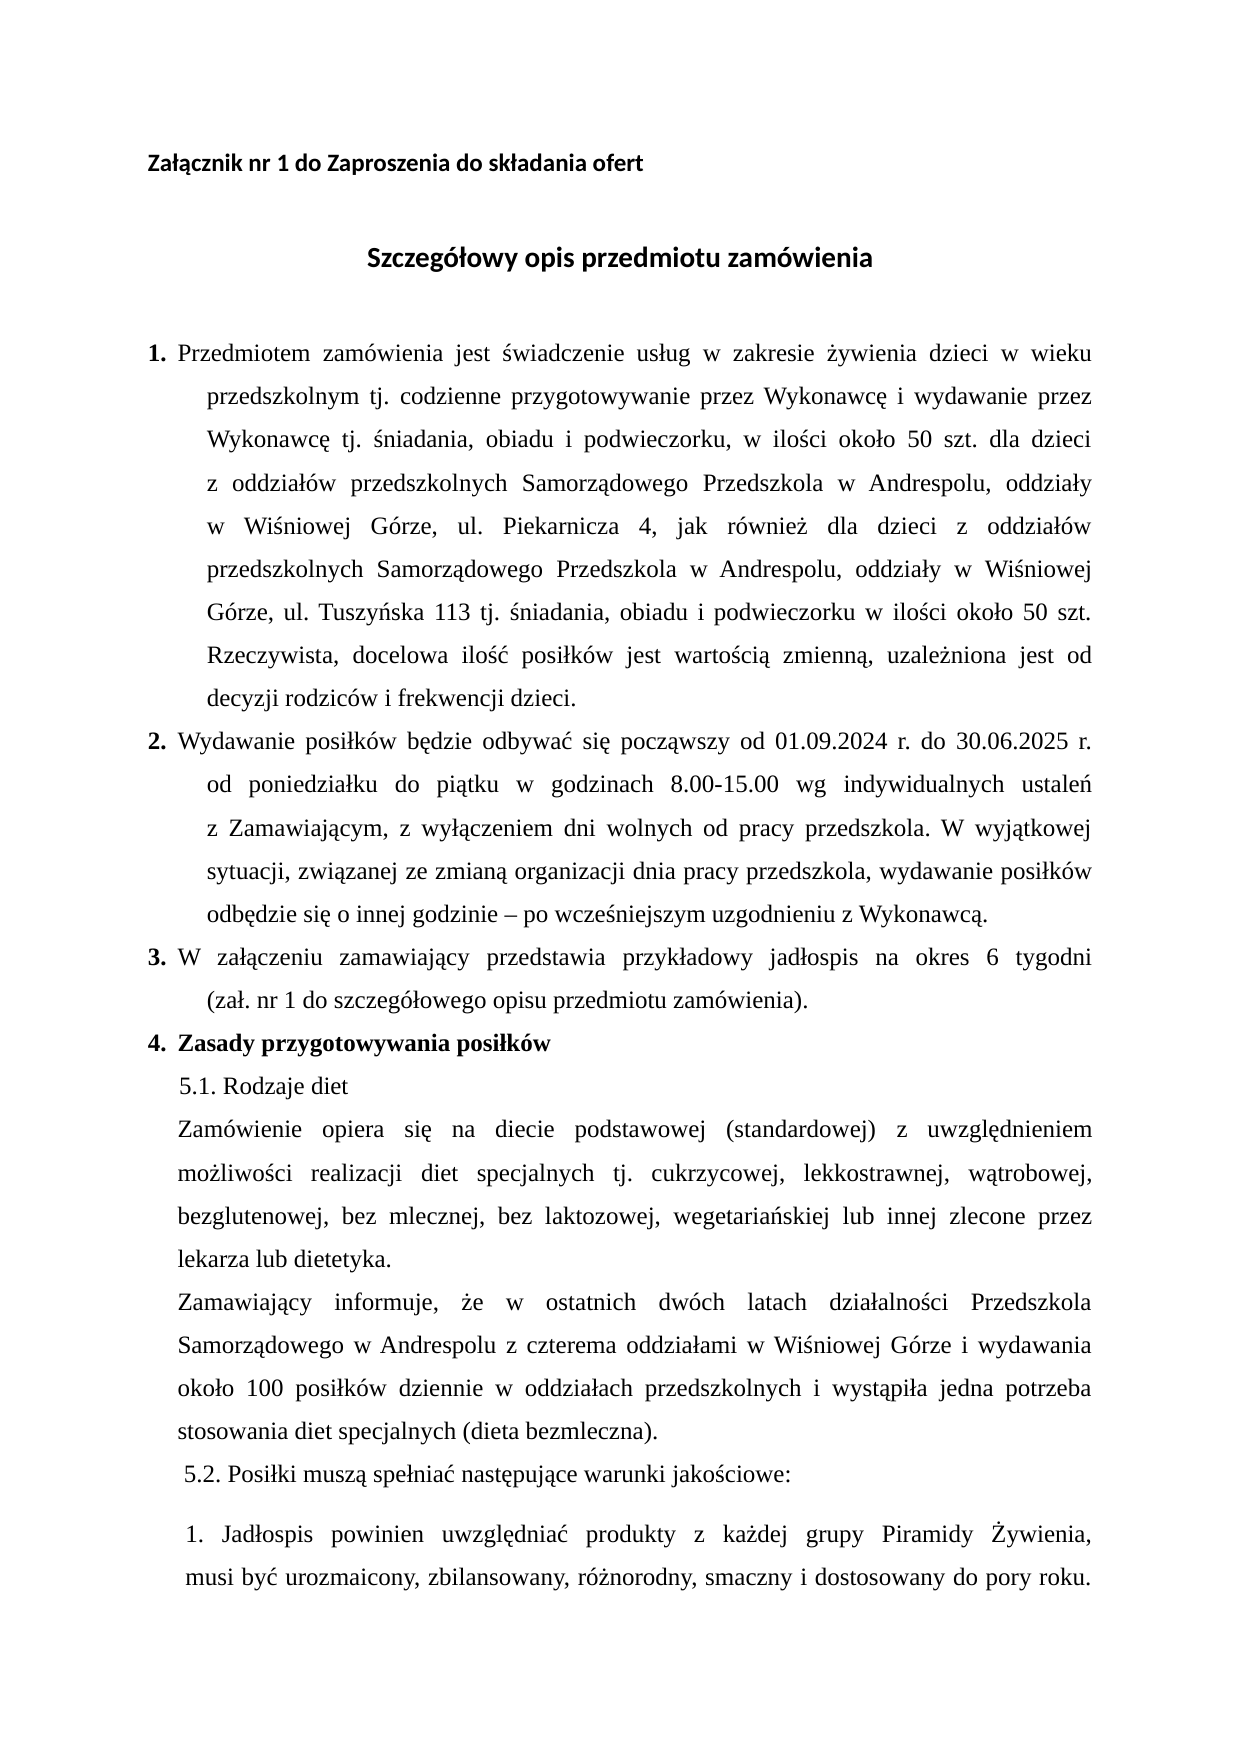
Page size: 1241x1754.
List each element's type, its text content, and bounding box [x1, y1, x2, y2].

text Zamawiający informuje, że w ostatnich dwóch latach działalności Przedszkola Samorządowego w Andrespolu z czterema oddziałami w Wiśniowej Górze i wydawania około 100 posiłków dziennie w oddziałach przedszkolnych i wystąpiła jedna potrzeba stosowania diet specjalnych (dieta bezmleczna). [177, 1287, 1093, 1445]
text Zamówienie opiera się na diecie podstawowej (standardowej) z uwzględnieniem możliwości realizacji diet specjalnych tj. cukrzycowej, lekkostrawnej, wątrobowej, bezglutenowej, bez mlecznej, bez laktozowej, wegetariańskiej lub innej zlecone przez lekarza lub dietetyka. [177, 1114, 1093, 1273]
list W załączeniu zamawiający przedstawia przykładowy jadłospis na okres 6 tygodni (zał. nr 1 do szczegółowego opisu przedmiotu zamówienia). [148, 942, 1093, 1014]
text Załącznik nr 1 do Zaproszenia do składania ofert [148, 148, 1093, 178]
text Szczegółowy opis przedmiotu zamówienia [148, 239, 1093, 275]
text 5.1. Rodzaje diet [148, 1071, 1093, 1100]
list Wydawanie posiłków będzie odbywać się począwszy od 01.09.2024 r. do 30.06.2025 r. od poniedziałku do piątku w godzinach 8.00-15.00 wg indywidualnych ustaleń z Zamawiającym, z wyłączeniem dni wolnych od pracy przedszkola. W wyjątkowej sytuacji, związanej ze zmianą organizacji dnia pracy przedszkola, wydawanie posiłków odbędzie się o innej godzinie – po wcześniejszym uzgodnieniu z Wykonawcą. [148, 726, 1093, 928]
list 5.2. Posiłki muszą spełniać następujące warunki jakościowe: [177, 1459, 1093, 1488]
list Zasady przygotowywania posiłków [148, 1028, 1093, 1057]
list Przedmiotem zamówienia jest świadczenie usług w zakresie żywienia dzieci w wieku przedszkolnym tj. codzienne przygotowywanie przez Wykonawcę i wydawanie przez Wykonawcę tj. śniadania, obiadu i podwieczorku, w ilości około 50 szt. dla dzieci z oddziałów przedszkolnych Samorządowego Przedszkola w Andrespolu, oddziały w Wiśniowej Górze, ul. Piekarnicza 4, jak również dla dzieci z oddziałów przedszkolnych Samorządowego Przedszkola w Andrespolu, oddziały w Wiśniowej Górze, ul. Tuszyńska 113 tj. śniadania, obiadu i podwieczorku w ilości około 50 szt. Rzeczywista, docelowa ilość posiłków jest wartością zmienną, uzależniona jest od decyzji rodziców i frekwencji dzieci. [148, 338, 1093, 712]
list 1. Jadłospis powinien uwzględniać produkty z każdej grupy Piramidy Żywienia, musi być urozmaicony, zbilansowany, różnorodny, smaczny i dostosowany do pory roku. [185, 1519, 1093, 1591]
